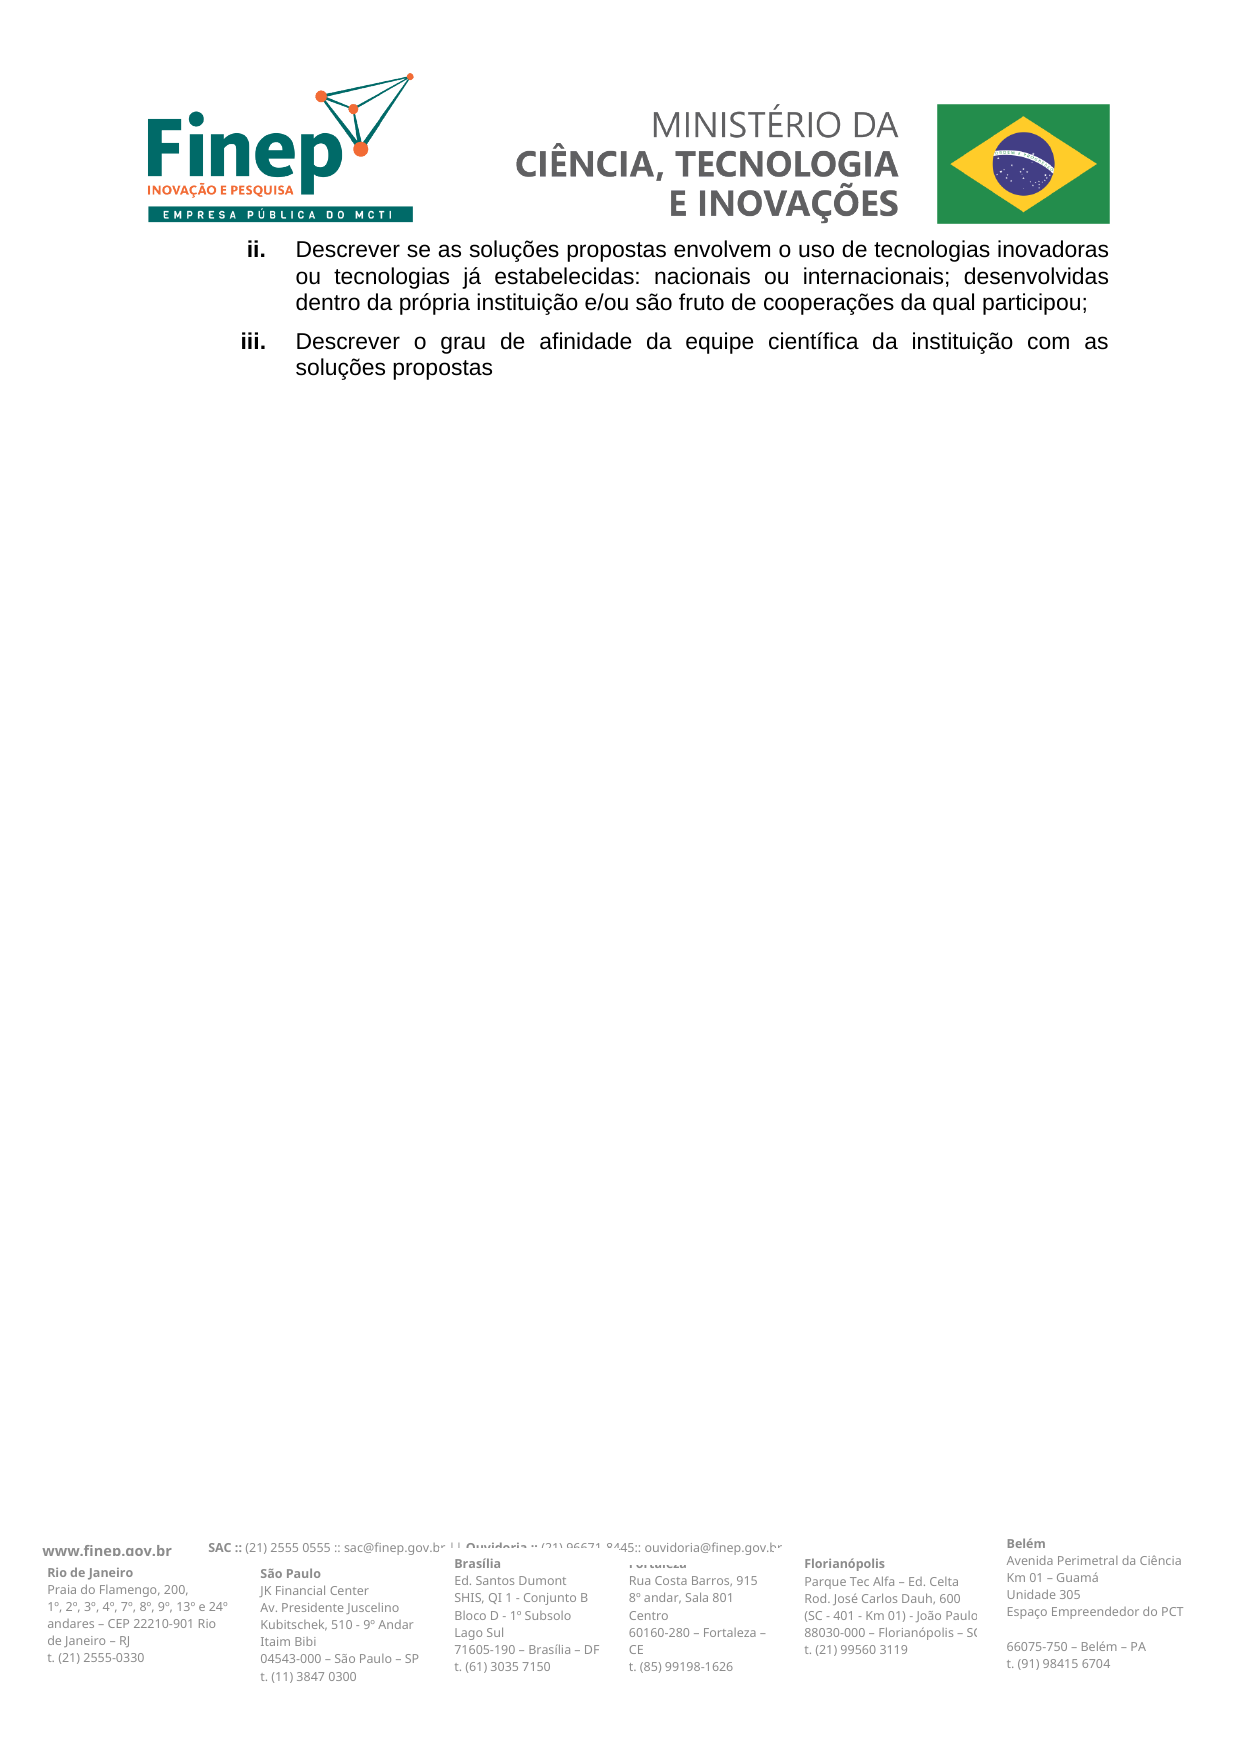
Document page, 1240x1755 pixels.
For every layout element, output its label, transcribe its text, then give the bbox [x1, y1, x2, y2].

list Descrever se as soluções propostas envolvem o uso de tecnologias inovadoras ou tecnologias já estabelecidas: nacionais ou internacionais; desenvolvidas dentro da própria instituição e/ou são fruto de cooperações da qual participou; [266, 236, 1110, 315]
list Descrever o grau de afinidade da equipe científica da instituição com as soluções propostas [266, 328, 1110, 381]
